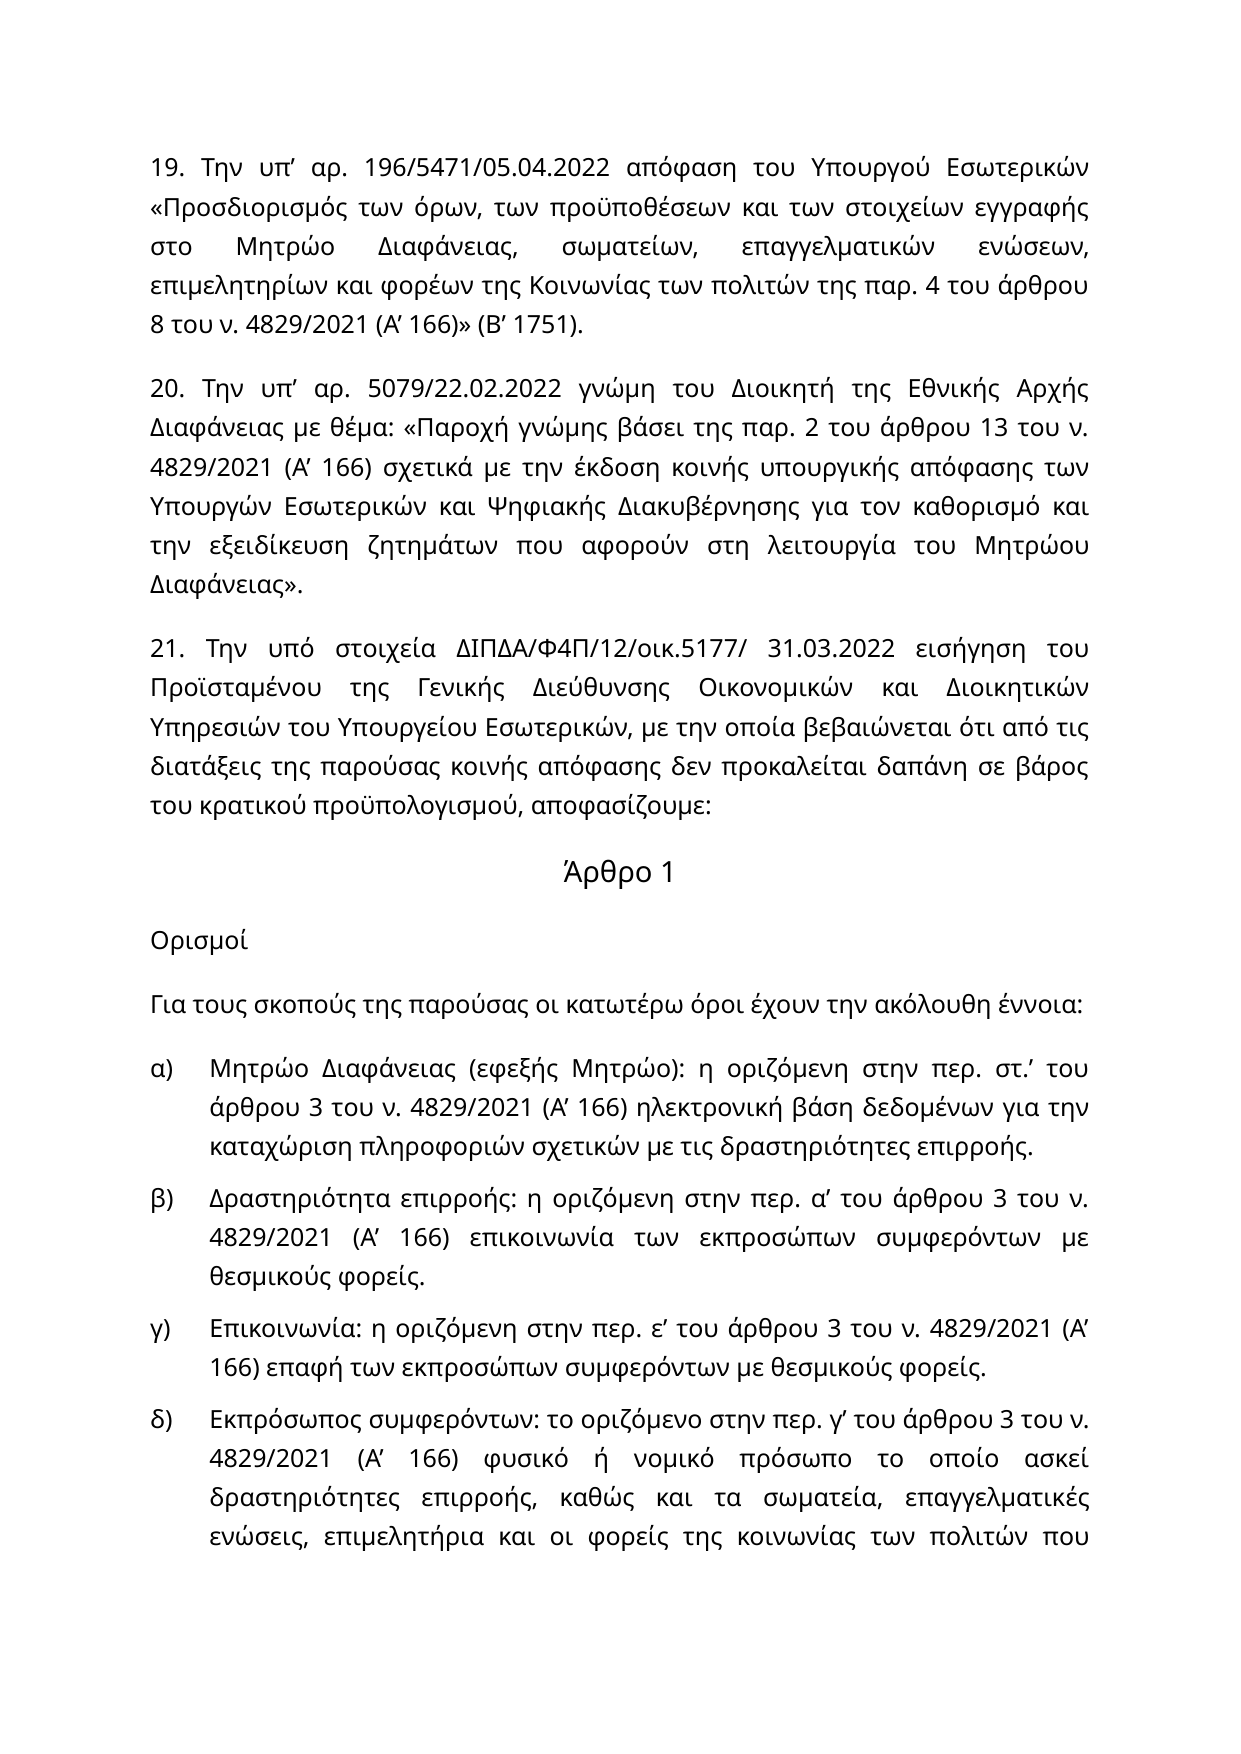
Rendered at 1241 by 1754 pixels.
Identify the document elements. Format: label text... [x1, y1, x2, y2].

text 21. Την υπό στοιχεία ΔΙΠΔΑ/Φ4Π/12/οικ.5177/ 31.03.2022 εισήγηση του Προϊσταμένου της Γενικής Διεύθυνσης Οικονομικών και Διοικητικών Υπηρεσιών του Υπουργείου Εσωτερικών, με την οποία βεβαιώνεται ότι από τις διατάξεις της παρούσας κοινής απόφασης δεν προκαλείται δαπάνη σε βάρος του κρατικού προϋπολογισμού, αποφασίζουμε: [150, 631, 1090, 822]
text Ορισμοί [150, 922, 1090, 956]
subtitle Άρθρο 1 [150, 852, 1090, 891]
list γ) Επικοινωνία: η οριζόμενη στην περ. ε’ του άρθρου 3 του ν. 4829/2021 (Α’ 166) επαφή των εκπροσώπων συμφερόντων με θεσμικούς φορείς. [150, 1311, 1090, 1384]
list β) Δραστηριότητα επιρροής: η οριζόμενη στην περ. α’ του άρθρου 3 του ν. 4829/2021 (Α’ 166) επικοινωνία των εκπροσώπων συμφερόντων με θεσμικούς φορείς. [150, 1181, 1090, 1293]
text 19. Την υπ’ αρ. 196/5471/05.04.2022 απόφαση του Υπουργού Εσωτερικών «Προσδιορισμός των όρων, των προϋποθέσεων και των στοιχείων εγγραφής στο Μητρώο Διαφάνειας, σωματείων, επαγγελματικών ενώσεων, επιμελητηρίων και φορέων της Κοινωνίας των πολιτών της παρ. 4 του άρθρου 8 του ν. 4829/2021 (Α’ 166)» (Β’ 1751). [150, 150, 1090, 341]
text 20. Την υπ’ αρ. 5079/22.02.2022 γνώμη του Διοικητή της Εθνικής Αρχής Διαφάνειας με θέμα: «Παροχή γνώμης βάσει της παρ. 2 του άρθρου 13 του ν. 4829/2021 (Α’ 166) σχετικά με την έκδοση κοινής υπουργικής απόφασης των Υπουργών Εσωτερικών και Ψηφιακής Διακυβέρνησης για τον καθορισμό και την εξειδίκευση ζητημάτων που αφορούν στη λειτουργία του Μητρώου Διαφάνειας». [150, 371, 1090, 601]
list α) Μητρώο Διαφάνειας (εφεξής Μητρώο): η οριζόμενη στην περ. στ.’ του άρθρου 3 του ν. 4829/2021 (Α’ 166) ηλεκτρονική βάση δεδομένων για την καταχώριση πληροφοριών σχετικών με τις δραστηριότητες επιρροής. [150, 1051, 1090, 1163]
list δ) Εκπρόσωπος συμφερόντων: το οριζόμενο στην περ. γ’ του άρθρου 3 του ν. 4829/2021 (Α’ 166) φυσικό ή νομικό πρόσωπο το οποίο ασκεί δραστηριότητες επιρροής, καθώς και τα σωματεία, επαγγελματικές ενώσεις, επιμελητήρια και οι φορείς της κοινωνίας των πολιτών που [150, 1401, 1090, 1553]
text Για τους σκοπούς της παρούσας οι κατωτέρω όροι έχουν την ακόλουθη έννοια: [150, 986, 1090, 1021]
